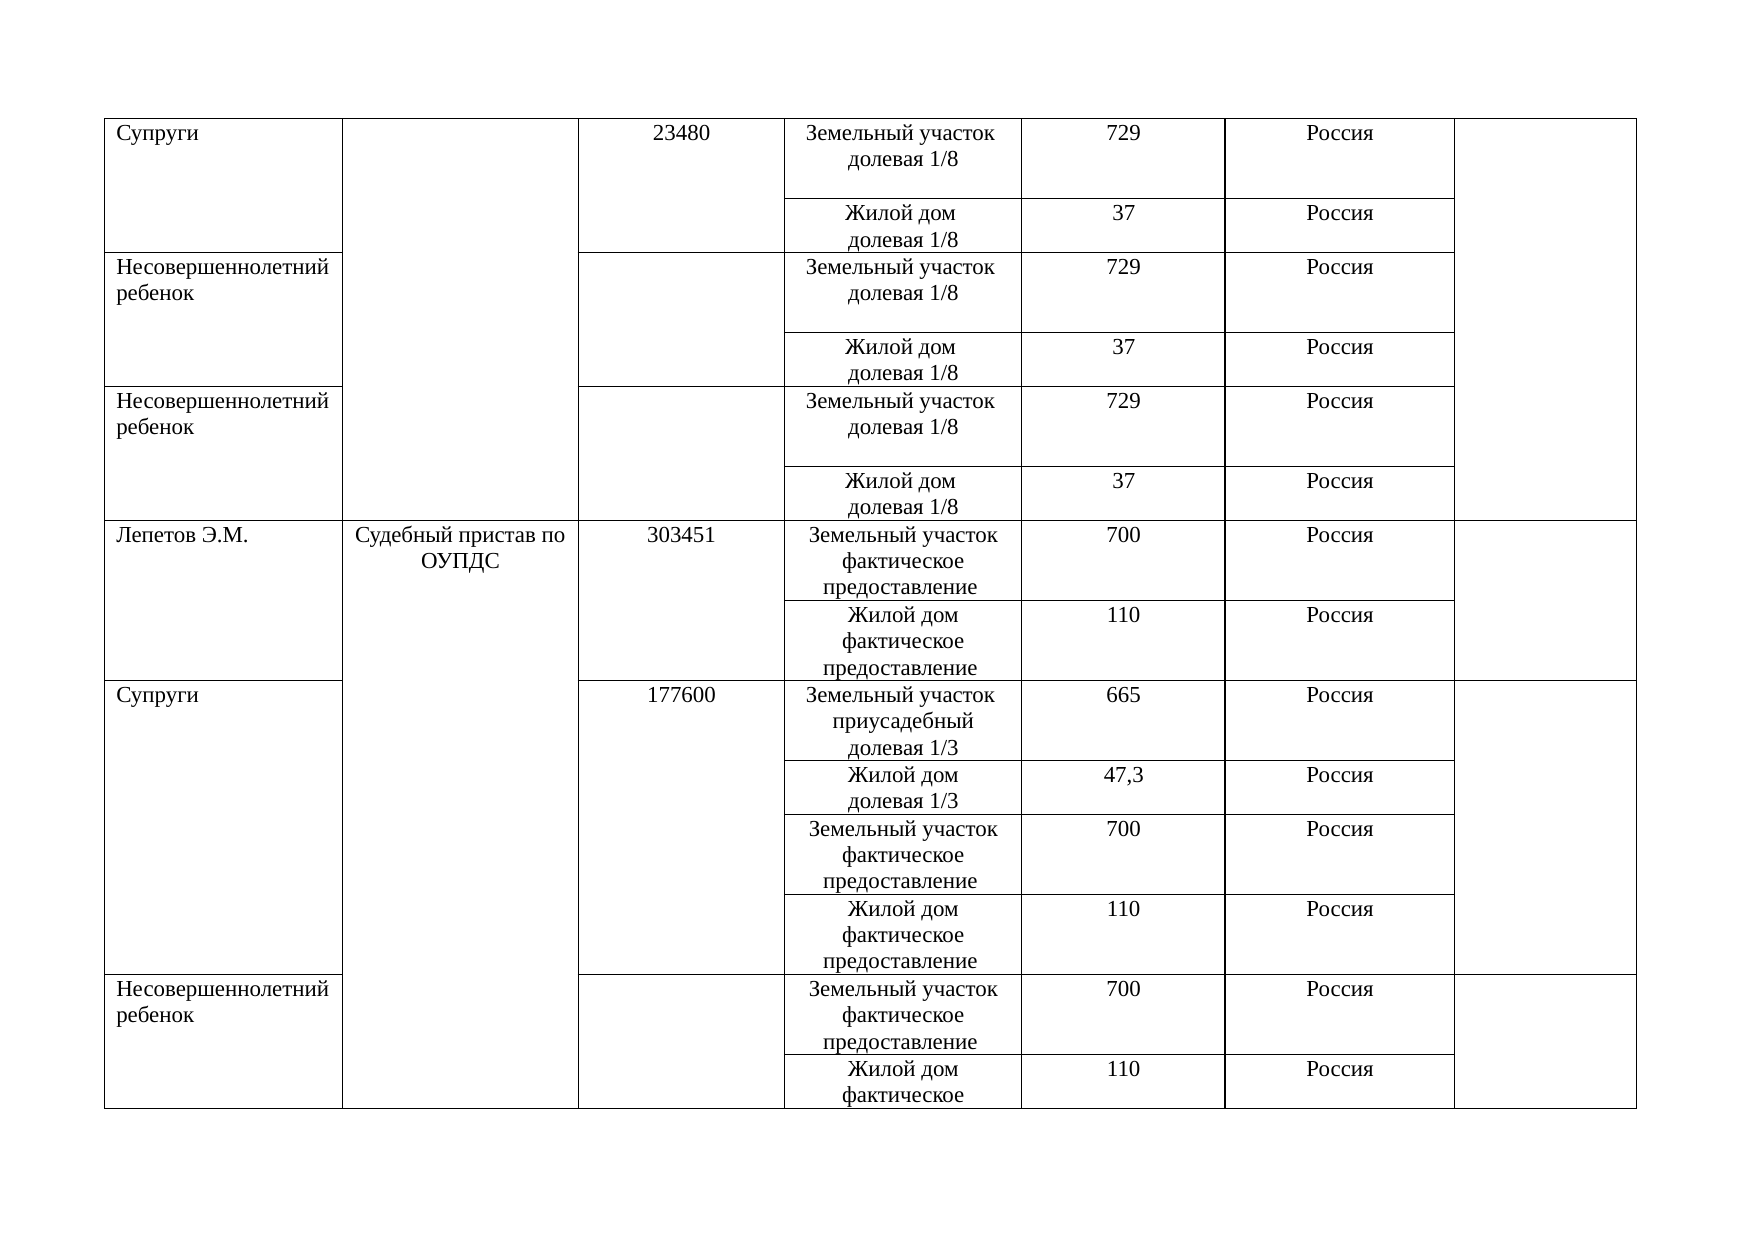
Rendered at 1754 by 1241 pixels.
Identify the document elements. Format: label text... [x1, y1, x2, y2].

table_cell 665 [1022, 681, 1224, 760]
table_cell 110 [1022, 1055, 1224, 1108]
table_cell Россия [1226, 681, 1454, 760]
table_cell Россия [1226, 601, 1454, 680]
table_cell 729 [1022, 387, 1224, 466]
table_cell [1455, 681, 1636, 974]
table_cell Россия [1226, 253, 1454, 332]
table_cell Россия [1226, 895, 1454, 974]
table_cell Судебный пристав по ОУПДС [343, 521, 578, 1108]
table_cell [343, 119, 578, 520]
table_cell [1455, 975, 1636, 1108]
table_cell Россия [1226, 387, 1454, 466]
table_cell Земельный участок приусадебный долевая 1/3 [785, 681, 1021, 760]
table_cell 729 [1022, 253, 1224, 332]
table_cell [579, 253, 784, 386]
table_cell Россия [1226, 1055, 1454, 1108]
table_cell 729 [1022, 119, 1224, 198]
table_cell 110 [1022, 895, 1224, 974]
table_cell 23480 [579, 119, 784, 252]
table_cell [1455, 521, 1636, 680]
table_cell 37 [1022, 333, 1224, 386]
table_cell Несовершеннолетний ребенок [105, 253, 342, 386]
table_cell 700 [1022, 815, 1224, 894]
table_cell Жилой дом фактическое [785, 1055, 1021, 1108]
table_cell 47,3 [1022, 761, 1224, 814]
table_cell Жилой дом долевая 1/3 [785, 761, 1021, 814]
table_cell [579, 387, 784, 520]
table_cell Жилой дом долевая 1/8 [785, 199, 1021, 252]
table_cell Россия [1226, 467, 1454, 520]
table_cell Россия [1226, 119, 1454, 198]
table_cell 110 [1022, 601, 1224, 680]
table_cell 37 [1022, 199, 1224, 252]
table_cell Земельный участок долевая 1/8 [785, 119, 1021, 198]
table_cell Несовершеннолетний ребенок [105, 387, 342, 520]
table_cell Земельный участок фактическое предоставление [785, 815, 1021, 894]
table_cell Земельный участок фактическое предоставление [785, 521, 1021, 600]
table_cell Супруги [105, 681, 342, 974]
table_cell Жилой дом долевая 1/8 [785, 333, 1021, 386]
table_cell Жилой дом фактическое предоставление [785, 895, 1021, 974]
table_cell 177600 [579, 681, 784, 974]
table_cell Россия [1226, 975, 1454, 1054]
table_cell 700 [1022, 521, 1224, 600]
table_cell Россия [1226, 815, 1454, 894]
table_cell 303451 [579, 521, 784, 680]
table_cell Земельный участок долевая 1/8 [785, 253, 1021, 332]
table_cell 700 [1022, 975, 1224, 1054]
table_cell [1455, 119, 1636, 520]
table_cell Россия [1226, 333, 1454, 386]
table_cell Супруги [105, 119, 342, 252]
table_cell 37 [1022, 467, 1224, 520]
table_cell Россия [1226, 521, 1454, 600]
table_cell [579, 975, 784, 1108]
table_cell Жилой дом фактическое предоставление [785, 601, 1021, 680]
table_cell Несовершеннолетний ребенок [105, 975, 342, 1108]
table_cell Россия [1226, 761, 1454, 814]
table_cell Россия [1226, 199, 1454, 252]
table_cell Земельный участок долевая 1/8 [785, 387, 1021, 466]
table_cell Жилой дом долевая 1/8 [785, 467, 1021, 520]
table_cell Лепетов Э.М. [105, 521, 342, 680]
table_cell Земельный участок фактическое предоставление [785, 975, 1021, 1054]
